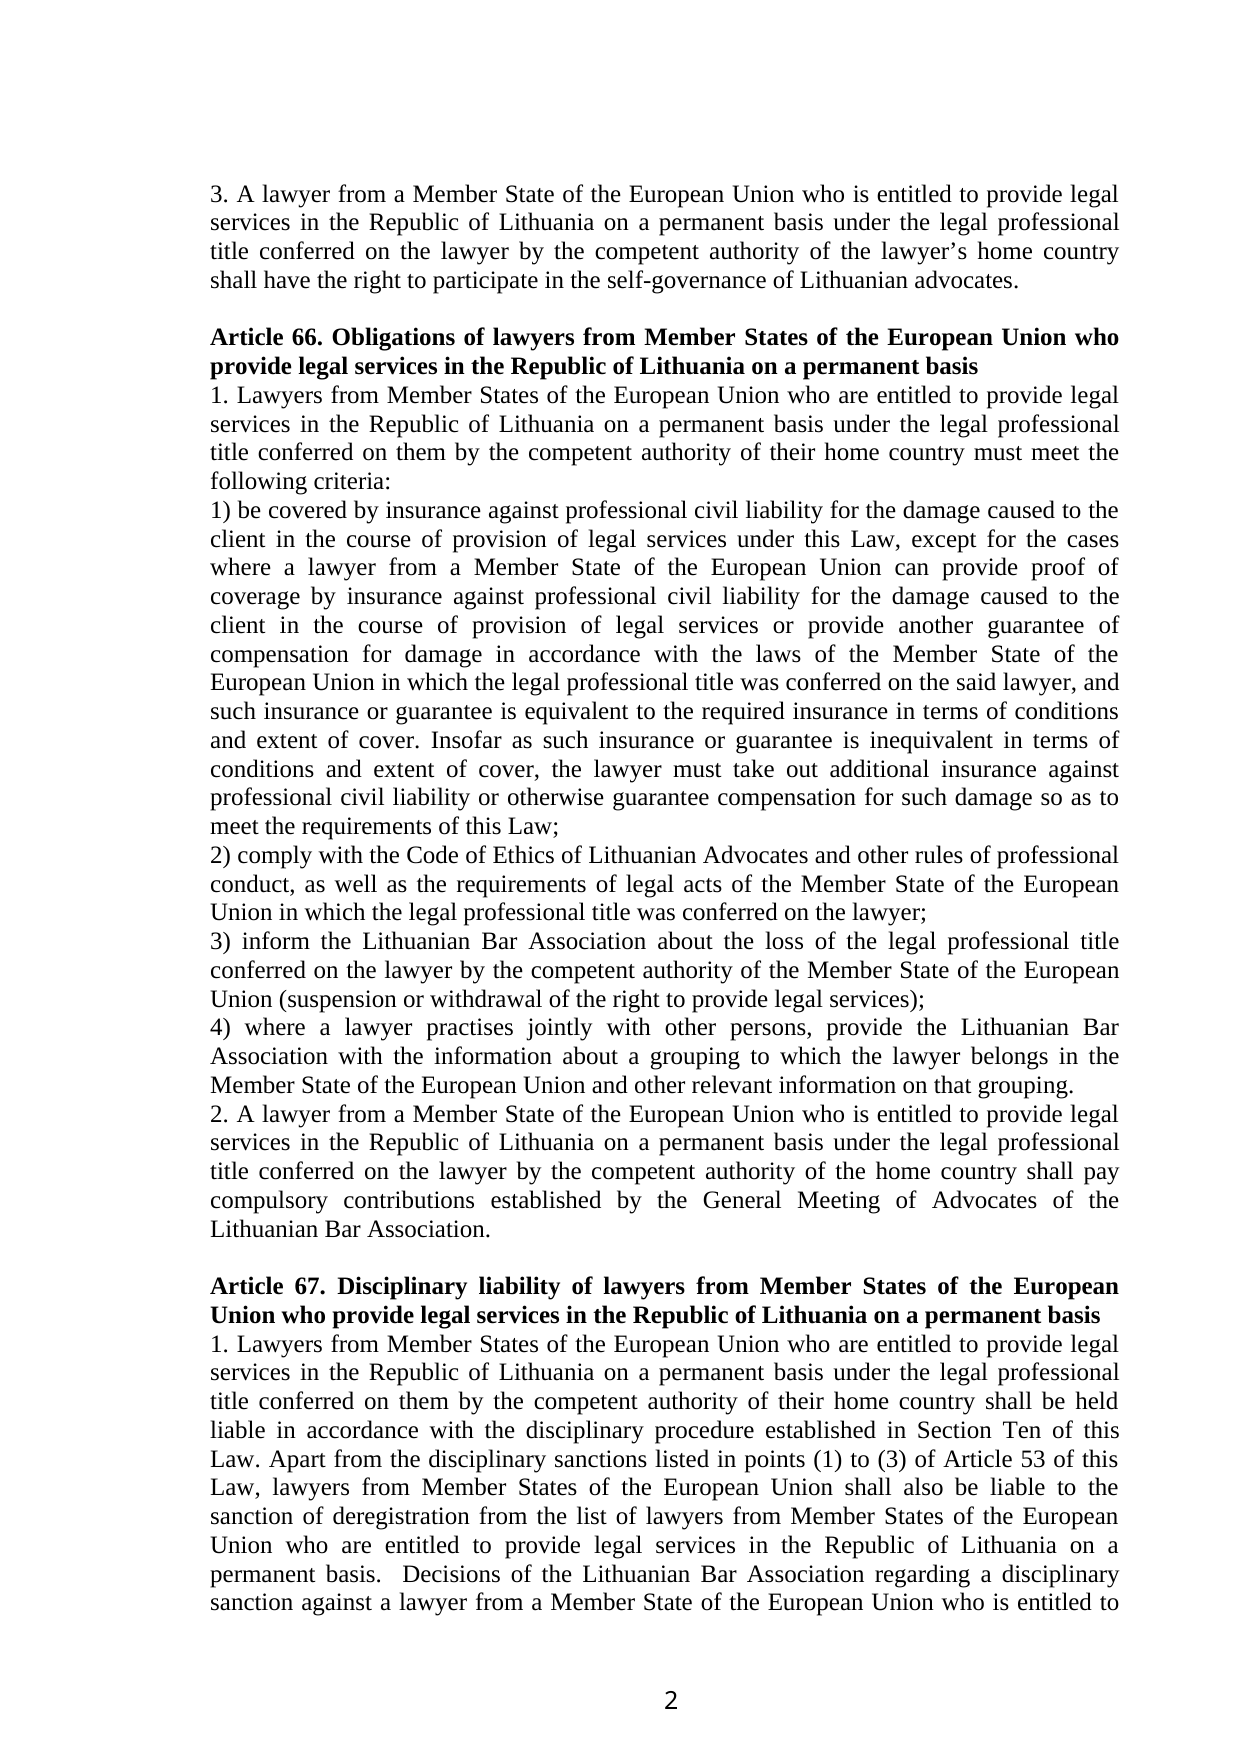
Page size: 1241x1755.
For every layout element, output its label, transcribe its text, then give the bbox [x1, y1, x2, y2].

text 3. A lawyer from a Member State of the European Union who is entitled to provide legal services in the Republic of Lithuania on a permanent basis under the legal professional title conferred on the lawyer by the competent authority of the lawyer’s home country shall have the right to participate in the self-governance of Lithuanian advocates. [210, 179, 1120, 294]
text 1. Lawyers from Member States of the European Union who are entitled to provide legal services in the Republic of Lithuania on a permanent basis under the legal professional title conferred on them by the competent authority of their home country must meet the following criteria: [210, 380, 1120, 495]
text 1) be covered by insurance against professional civil liability for the damage caused to the client in the course of provision of legal services under this Law, except for the cases where a lawyer from a Member State of the European Union can provide proof of coverage by insurance against professional civil liability for the damage caused to the client in the course of provision of legal services or provide another guarantee of compensation for damage in accordance with the laws of the Member State of the European Union in which the legal professional title was conferred on the said lawyer, and such insurance or guarantee is equivalent to the required insurance in terms of conditions and extent of cover. Insofar as such insurance or guarantee is inequivalent in terms of conditions and extent of cover, the lawyer must take out additional insurance against professional civil liability or otherwise guarantee compensation for such damage so as to meet the requirements of this Law; [210, 495, 1120, 840]
text 1. Lawyers from Member States of the European Union who are entitled to provide legal services in the Republic of Lithuania on a permanent basis under the legal professional title conferred on them by the competent authority of their home country shall be held liable in accordance with the disciplinary procedure established in Section Ten of this Law. Apart from the disciplinary sanctions listed in points (1) to (3) of Article 53 of this Law, lawyers from Member States of the European Union shall also be liable to the sanction of deregistration from the list of lawyers from Member States of the European Union who are entitled to provide legal services in the Republic of Lithuania on a permanent basis. Decisions of the Lithuanian Bar Association regarding a disciplinary sanction against a lawyer from a Member State of the European Union who is entitled to [210, 1329, 1120, 1616]
text Article 66. Obligations of lawyers from Member States of the European Union who provide legal services in the Republic of Lithuania on a permanent basis [210, 322, 1120, 380]
text 2) comply with the Code of Ethics of Lithuanian Advocates and other rules of professional conduct, as well as the requirements of legal acts of the Member State of the European Union in which the legal professional title was conferred on the lawyer; [210, 840, 1120, 926]
text Article 67. Disciplinary liability of lawyers from Member States of the European Union who provide legal services in the Republic of Lithuania on a permanent basis [210, 1271, 1120, 1329]
text 2. A lawyer from a Member State of the European Union who is entitled to provide legal services in the Republic of Lithuania on a permanent basis under the legal professional title conferred on the lawyer by the competent authority of the home country shall pay compulsory contributions established by the General Meeting of Advocates of the Lithuanian Bar Association. [210, 1099, 1120, 1242]
text 3) inform the Lithuanian Bar Association about the loss of the legal professional title conferred on the lawyer by the competent authority of the Member State of the European Union (suspension or withdrawal of the right to provide legal services); [210, 926, 1120, 1012]
text 4) where a lawyer practises jointly with other persons, provide the Lithuanian Bar Association with the information about a grouping to which the lawyer belongs in the Member State of the European Union and other relevant information on that grouping. [210, 1012, 1120, 1099]
